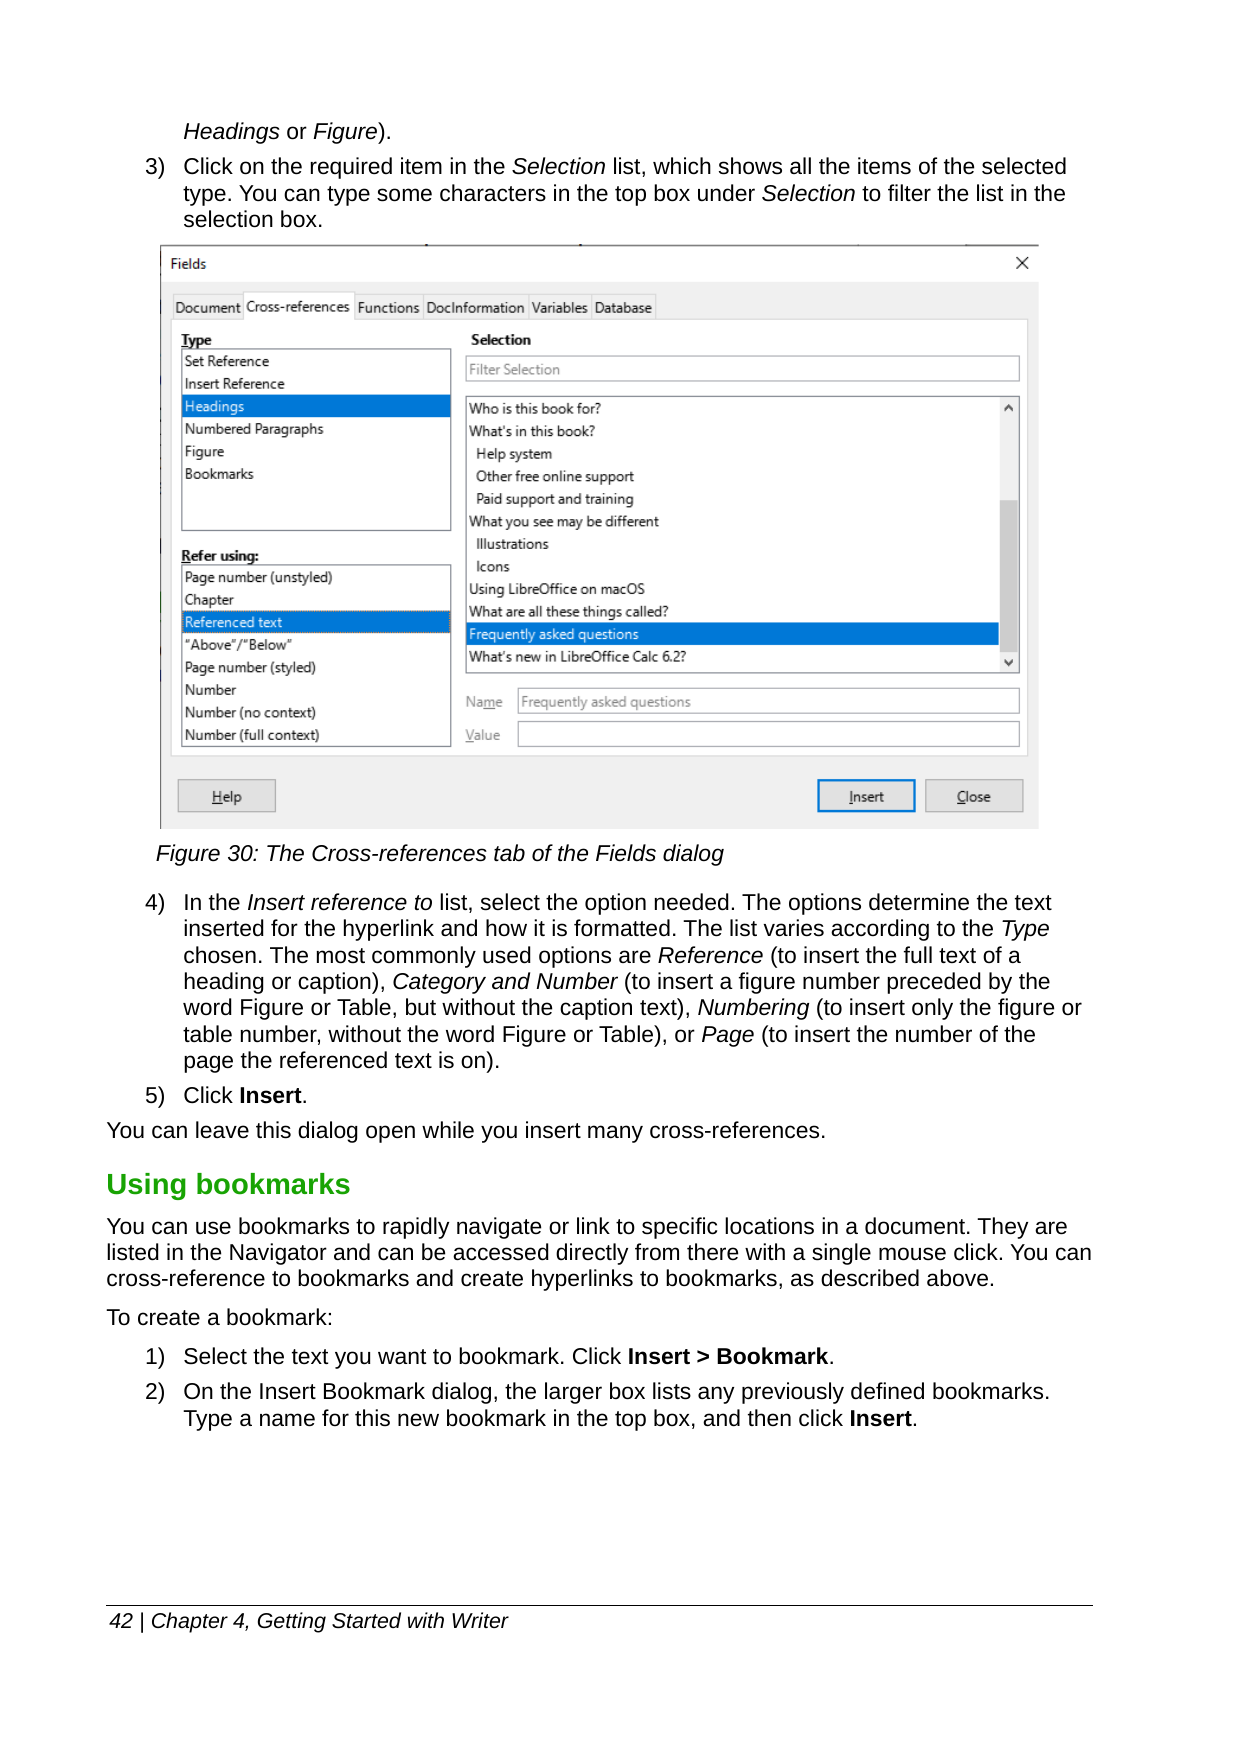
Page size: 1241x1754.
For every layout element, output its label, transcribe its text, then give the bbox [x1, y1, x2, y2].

picture [160, 244, 1039, 829]
list Click on the required item in the Selection list, which shows all the items of the selected type. You can type some characters in the top box under Selection to filter the list in the selection box. [165, 153, 1093, 232]
list Select the text you want to bookmark. Click Insert > Bookmark. [165, 1343, 1093, 1369]
list On the Insert Bookmark dialog, the larger box lists any previously defined bookmarks. Type a name for this new bookmark in the top box, and then click Insert. [165, 1378, 1093, 1431]
text You can use bookmarks to rapidly navigate or link to specific locations in a document. They are listed in the Navigator and can be accessed directly from there with a single mouse click. You can cross-reference to bookmarks and create hyperlinks to bookmarks, as described above. [106, 1213, 1093, 1292]
text You can leave this dialog open while you insert many cross-references. [106, 1117, 1093, 1144]
text Figure 30: The Cross-references tab of the Fields dialog [156, 840, 1043, 866]
list Headings or Figure). [165, 118, 1093, 144]
list Click Insert. [165, 1082, 1093, 1108]
subtitle Using bookmarks [106, 1167, 1093, 1201]
list To create a bookmark: [106, 1304, 1093, 1331]
list In the Insert reference to list, select the option needed. The options determine the text inserted for the hyperlink and how it is formatted. The list varies according to the Type chosen. The most commonly used options are Reference (to insert the full text of a heading or caption), Category and Number (to insert a figure number preceded by the word Figure or Table, but without the caption text), Numbering (to insert only the figure or table number, without the word Figure or Table), or Page (to insert the number of the page the referenced text is on). [165, 889, 1093, 1073]
